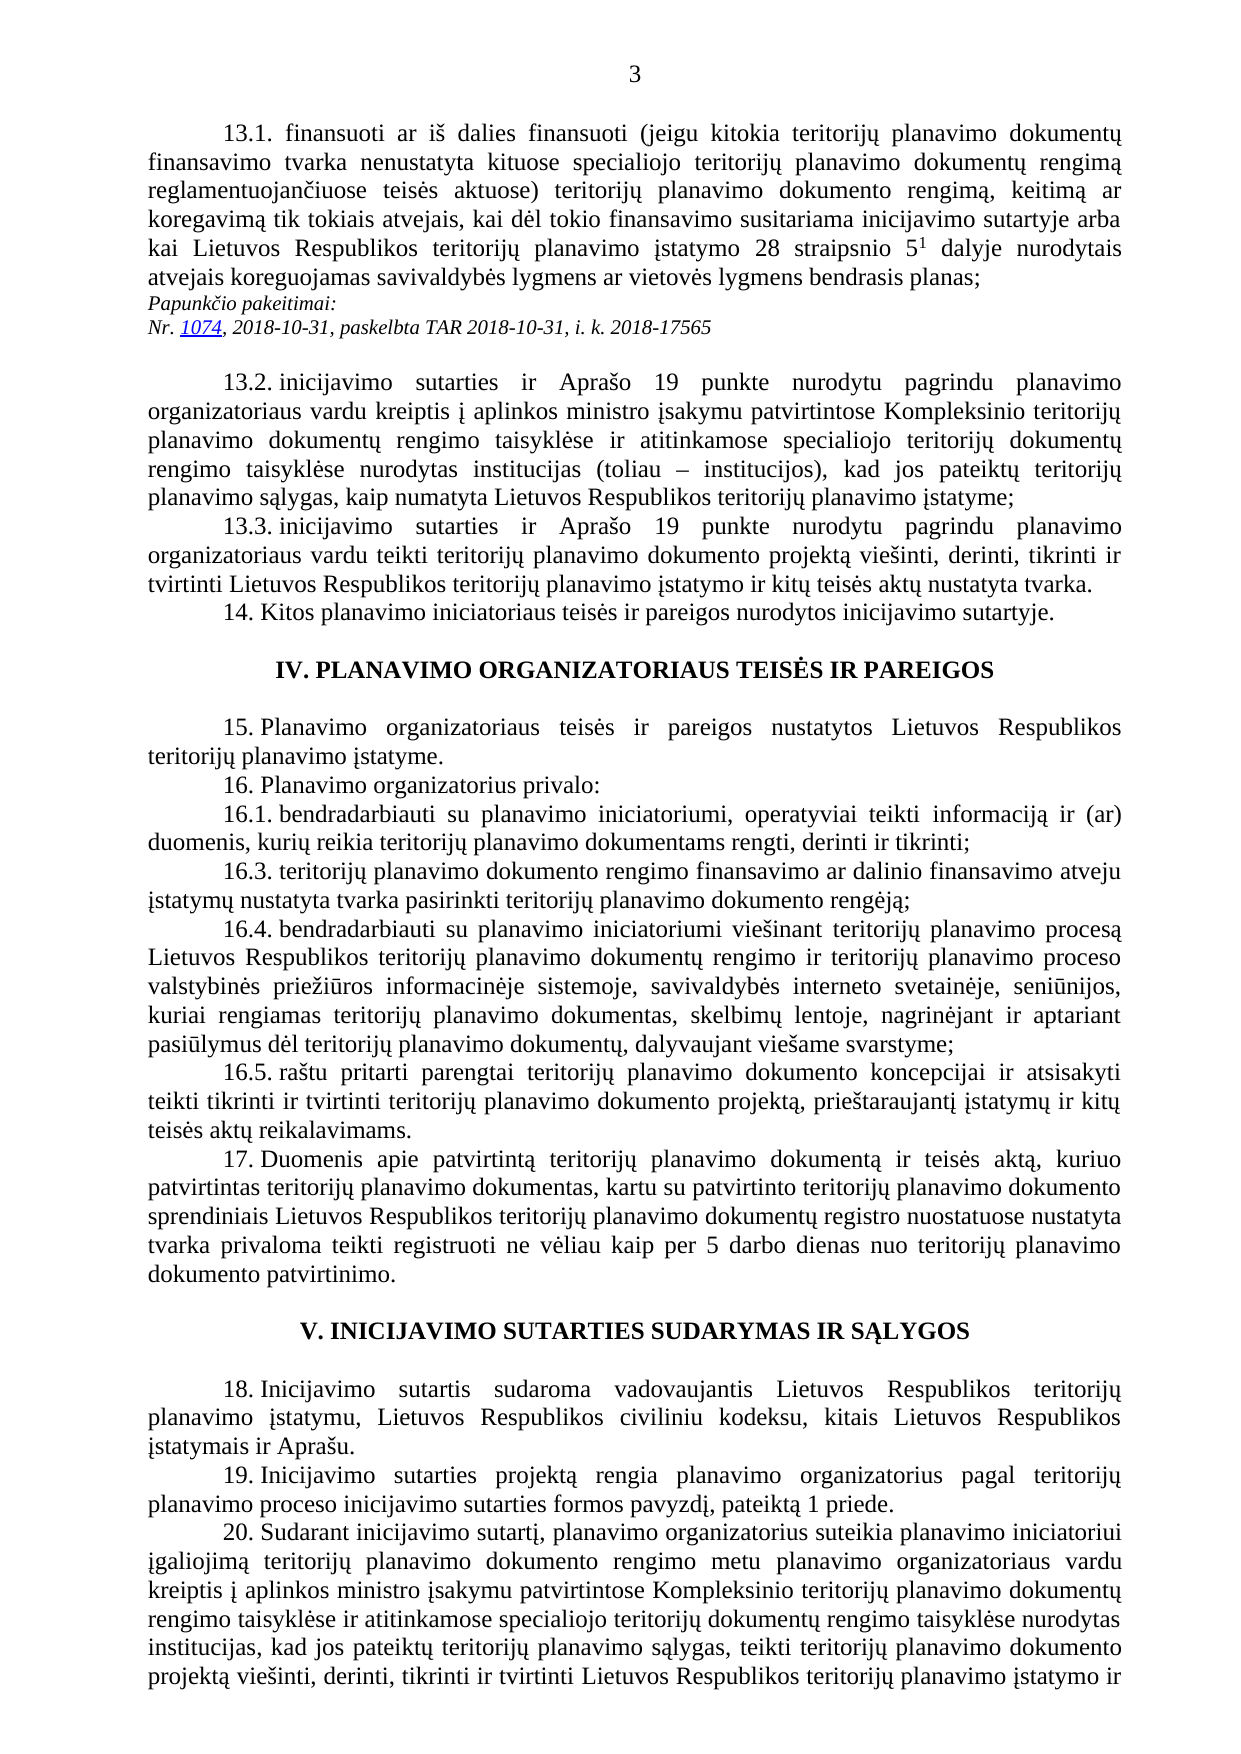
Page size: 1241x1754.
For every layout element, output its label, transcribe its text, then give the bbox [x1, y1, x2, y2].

text Nr. 1074, 2018-10-31, paskelbta TAR 2018-10-31, i. k. 2018-17565 [148, 315, 1122, 339]
text 13.2. inicijavimo sutarties ir Aprašo 19 punkte nurodytu pagrindu planavimo organizatoriaus vardu kreiptis į aplinkos ministro įsakymu patvirtintose Kompleksinio teritorijų planavimo dokumentų rengimo taisyklėse ir atitinkamose specialiojo teritorijų dokumentų rengimo taisyklėse nurodytas institucijas (toliau – institucijos), kad jos pateiktų teritorijų planavimo sąlygas, kaip numatyta Lietuvos Respublikos teritorijų planavimo įstatyme; [148, 367, 1122, 511]
text 16.5. raštu pritarti parengtai teritorijų planavimo dokumento koncepcijai ir atsisakyti teikti tikrinti ir tvirtinti teritorijų planavimo dokumento projektą, prieštaraujantį įstatymų ir kitų teisės aktų reikalavimams. [148, 1057, 1122, 1144]
text 19. Inicijavimo sutarties projektą rengia planavimo organizatorius pagal teritorijų planavimo proceso inicijavimo sutarties formos pavyzdį, pateiktą 1 priede. [148, 1460, 1122, 1517]
text Papunkčio pakeitimai: [148, 291, 1122, 315]
text 15. Planavimo organizatoriaus teisės ir pareigos nustatytos Lietuvos Respublikos teritorijų planavimo įstatyme. [148, 712, 1122, 770]
text V. INICIJAVIMO SUTARTIES SUDARYMAS IR SĄLYGOS [148, 1316, 1122, 1345]
text 16.4. bendradarbiauti su planavimo iniciatoriumi viešinant teritorijų planavimo procesą Lietuvos Respublikos teritorijų planavimo dokumentų rengimo ir teritorijų planavimo proceso valstybinės priežiūros informacinėje sistemoje, savivaldybės interneto svetainėje, seniūnijos, kuriai rengiamas teritorijų planavimo dokumentas, skelbimų lentoje, nagrinėjant ir aptariant pasiūlymus dėl teritorijų planavimo dokumentų, dalyvaujant viešame svarstyme; [148, 914, 1122, 1057]
text 13.1. finansuoti ar iš dalies finansuoti (jeigu kitokia teritorijų planavimo dokumentų finansavimo tvarka nenustatyta kituose specialiojo teritorijų planavimo dokumentų rengimą reglamentuojančiuose teisės aktuose) teritorijų planavimo dokumento rengimą, keitimą ar koregavimą tik tokiais atvejais, kai dėl tokio finansavimo susitariama inicijavimo sutartyje arba kai Lietuvos Respublikos teritorijų planavimo įstatymo 28 straipsnio 51 dalyje nurodytais atvejais koreguojamas savivaldybės lygmens ar vietovės lygmens bendrasis planas; [148, 118, 1122, 291]
text 17. Duomenis apie patvirtintą teritorijų planavimo dokumentą ir teisės aktą, kuriuo patvirtintas teritorijų planavimo dokumentas, kartu su patvirtinto teritorijų planavimo dokumento sprendiniais Lietuvos Respublikos teritorijų planavimo dokumentų registro nuostatuose nustatyta tvarka privaloma teikti registruoti ne vėliau kaip per 5 darbo dienas nuo teritorijų planavimo dokumento patvirtinimo. [148, 1144, 1122, 1287]
text IV. PLANAVIMO ORGANIZATORIAUS teisės ir pareigos [148, 655, 1122, 684]
text 14. Kitos planavimo iniciatoriaus teisės ir pareigos nurodytos inicijavimo sutartyje. [148, 597, 1122, 626]
text 16. Planavimo organizatorius privalo: [148, 770, 1122, 799]
text 18. Inicijavimo sutartis sudaroma vadovaujantis Lietuvos Respublikos teritorijų planavimo įstatymu, Lietuvos Respublikos civiliniu kodeksu, kitais Lietuvos Respublikos įstatymais ir Aprašu. [148, 1374, 1122, 1460]
text 16.3. teritorijų planavimo dokumento rengimo finansavimo ar dalinio finansavimo atveju įstatymų nustatyta tvarka pasirinkti teritorijų planavimo dokumento rengėją; [148, 856, 1122, 914]
text 20. Sudarant inicijavimo sutartį, planavimo organizatorius suteikia planavimo iniciatoriui įgaliojimą teritorijų planavimo dokumento rengimo metu planavimo organizatoriaus vardu kreiptis į aplinkos ministro įsakymu patvirtintose Kompleksinio teritorijų planavimo dokumentų rengimo taisyklėse ir atitinkamose specialiojo teritorijų dokumentų rengimo taisyklėse nurodytas institucijas, kad jos pateiktų teritorijų planavimo sąlygas, teikti teritorijų planavimo dokumento projektą viešinti, derinti, tikrinti ir tvirtinti Lietuvos Respublikos teritorijų planavimo įstatymo ir [148, 1517, 1122, 1690]
text 16.1. bendradarbiauti su planavimo iniciatoriumi, operatyviai teikti informaciją ir (ar) duomenis, kurių reikia teritorijų planavimo dokumentams rengti, derinti ir tikrinti; [148, 799, 1122, 856]
text 13.3. inicijavimo sutarties ir Aprašo 19 punkte nurodytu pagrindu planavimo organizatoriaus vardu teikti teritorijų planavimo dokumento projektą viešinti, derinti, tikrinti ir tvirtinti Lietuvos Respublikos teritorijų planavimo įstatymo ir kitų teisės aktų nustatyta tvarka. [148, 511, 1122, 597]
